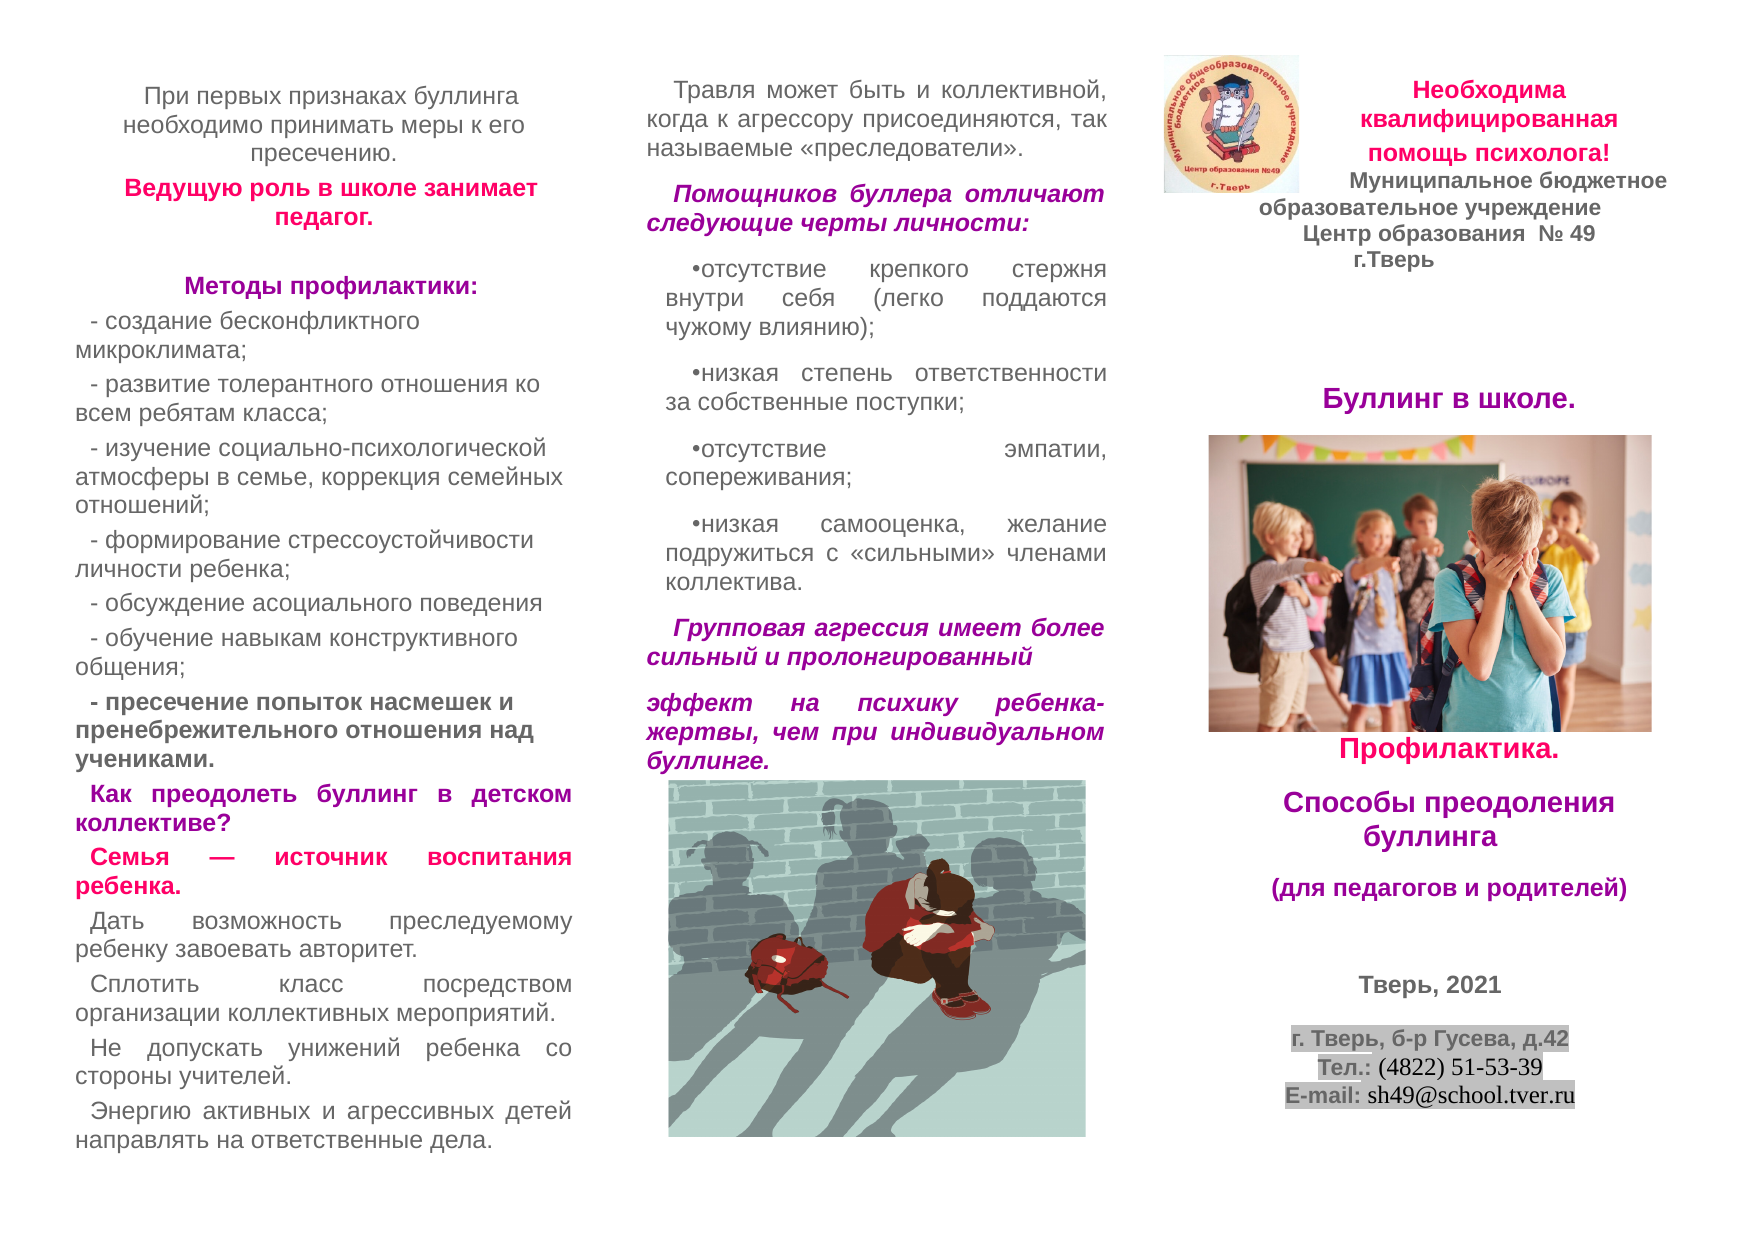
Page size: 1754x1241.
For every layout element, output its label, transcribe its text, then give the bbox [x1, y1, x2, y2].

text Групповая агрессия имеет более сильный и пролонгированный [646, 613, 1107, 670]
text - обсуждение асоциального поведения [75, 588, 573, 617]
text Семья — источник воспитания ребенка. [75, 842, 573, 900]
text Методы профилактики: [75, 271, 573, 300]
text Дать возможность преследуемому ребенку завоевать авторитет. [75, 906, 573, 963]
text Центр образования № 49 [1181, 220, 1679, 246]
text - развитие толерантного отношения ко всем ребятам класса; [75, 369, 573, 427]
text Помощников буллера отличают следующие черты личности: [646, 179, 1107, 236]
text Энергию активных и агрессивных детей направлять на ответственные дела. [75, 1096, 573, 1153]
text Не допускать унижений ребенка со стороны учителей. [75, 1032, 573, 1090]
text Как преодолеть буллинг в детском коллективе? [75, 779, 573, 836]
text - изучение социально-психологической атмосферы в семье, коррекция семейных отношений; [75, 433, 573, 519]
text эффект на психику ребенка-жертвы, чем при индивидуальном буллинге. [646, 688, 1107, 774]
list отсутствие эмпатии, сопереживания; [646, 433, 1107, 491]
text При первых признаках буллинга необходимо принимать меры к его пресечению. [75, 81, 573, 167]
list низкая степень ответственности за собственные поступки; [646, 358, 1107, 416]
text - создание бесконфликтного микроклимата; [75, 306, 573, 363]
list отсутствие крепкого стержня внутри себя (легко поддаются чужому влиянию); [646, 254, 1107, 341]
list низкая самооценка, желание подружиться с «сильными» членами коллектива. [646, 509, 1107, 595]
text Травля может быть и коллективной, когда к агрессору присоединяются, так называемые «преследователи». [646, 75, 1107, 161]
text помощь психолога! [1300, 138, 1679, 167]
text Сплотить класс посредством организации коллективных мероприятий. [75, 969, 573, 1027]
text (для педагогов и родителей) [1181, 873, 1679, 902]
text E-mail: sh49@school.tver.ru [1181, 1080, 1679, 1109]
text Профилактика. [1181, 436, 1679, 765]
text г. Тверь, б-р Гусева, д.42 [1181, 1025, 1679, 1052]
text Необходима квалифицированная [1300, 75, 1679, 132]
text Способы преодоления буллинга [1181, 786, 1679, 853]
text - пресечение попыток насмешек и пренебрежительного отношения над учениками. [75, 687, 573, 773]
text Буллинг в школе. [1181, 381, 1679, 415]
text Ведущую роль в школе занимает педагог. [75, 173, 573, 231]
text г.Тверь [1181, 246, 1679, 273]
text - формирование стрессоустойчивости личности ребенка; [75, 525, 573, 582]
text - обучение навыкам конструктивного общения; [75, 623, 573, 681]
text Тверь, 2021 [1181, 970, 1679, 999]
text Тел.: (4822) 51-53-39 [1181, 1052, 1679, 1080]
text Муниципальное бюджетное образовательное учреждение [1181, 167, 1679, 220]
